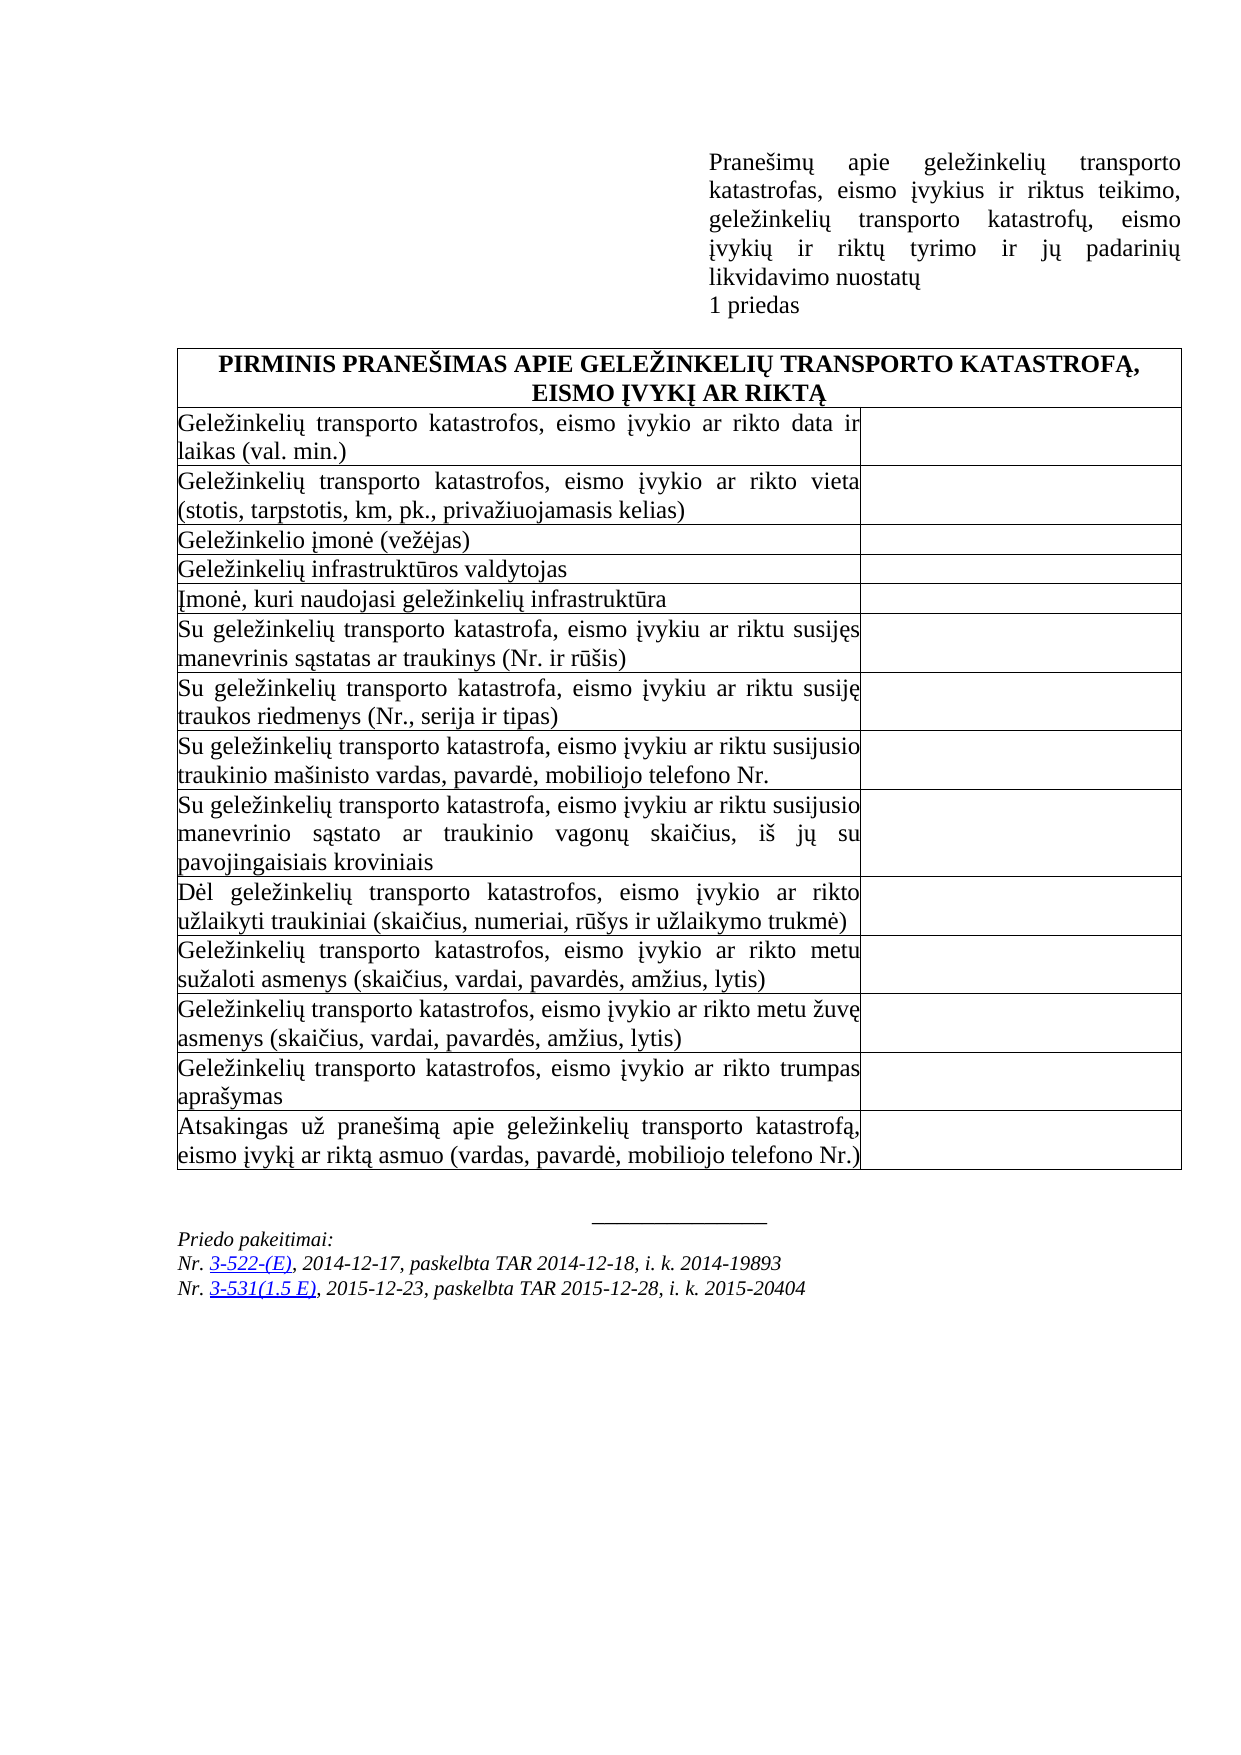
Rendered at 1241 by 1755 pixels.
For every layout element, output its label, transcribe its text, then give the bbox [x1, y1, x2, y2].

table_cell [861, 555, 1181, 583]
table_cell [861, 936, 1181, 993]
table_cell Geležinkelio įmonė (vežėjas) [178, 525, 860, 553]
table_cell [861, 525, 1181, 553]
table_cell [861, 994, 1181, 1052]
table_cell [861, 877, 1181, 934]
table_cell Geležinkelių infrastruktūros valdytojas [178, 555, 860, 583]
table_cell Su geležinkelių transporto katastrofa, eismo įvykiu ar riktu susiję traukos riedmenys (Nr., serija ir tipas) [178, 673, 860, 730]
table_cell [861, 731, 1181, 789]
text ______________ [177, 1198, 1181, 1227]
table_cell [861, 673, 1181, 730]
table_cell [861, 790, 1181, 876]
table_cell [861, 614, 1181, 672]
table_cell Atsakingas už pranešimą apie geležinkelių transporto katastrofą, eismo įvykį ar riktą asmuo (vardas, pavardė, mobiliojo telefono Nr.) [178, 1111, 860, 1169]
table_cell [861, 1111, 1181, 1169]
text 1 priedas [709, 291, 1181, 319]
table_cell Geležinkelių transporto katastrofos, eismo įvykio ar rikto data ir laikas (val. min.) [178, 408, 860, 465]
table_header PIRMINIS PRANEŠIMAS APIE GELEŽINKELIŲ TRANSPORTO KATASTROFĄ, EISMO ĮVYKĮ AR RIKTĄ [178, 349, 1181, 407]
table_cell [861, 1053, 1181, 1110]
table_cell Su geležinkelių transporto katastrofa, eismo įvykiu ar riktu susijęs manevrinis sąstatas ar traukinys (Nr. ir rūšis) [178, 614, 860, 672]
table_cell Su geležinkelių transporto katastrofa, eismo įvykiu ar riktu susijusio manevrinio sąstato ar traukinio vagonų skaičius, iš jų su pavojingaisiais kroviniais [178, 790, 860, 876]
text Nr. 3-522-(E), 2014-12-17, paskelbta TAR 2014-12-18, i. k. 2014-19893 [177, 1251, 1181, 1275]
text Nr. 3-531(1.5 E), 2015-12-23, paskelbta TAR 2015-12-28, i. k. 2015-20404 [177, 1275, 1181, 1299]
text Pranešimų apie geležinkelių transporto katastrofas, eismo įvykius ir riktus teikimo, geležinkelių transporto katastrofų, eismo įvykių ir riktų tyrimo ir jų padarinių likvidavimo nuostatų [709, 147, 1181, 291]
text Priedo pakeitimai: [177, 1227, 1181, 1251]
table_cell Geležinkelių transporto katastrofos, eismo įvykio ar rikto metu sužaloti asmenys (skaičius, vardai, pavardės, amžius, lytis) [178, 936, 860, 993]
table_cell Geležinkelių transporto katastrofos, eismo įvykio ar rikto vieta (stotis, tarpstotis, km, pk., privažiuojamasis kelias) [178, 466, 860, 524]
table_cell Geležinkelių transporto katastrofos, eismo įvykio ar rikto trumpas aprašymas [178, 1053, 860, 1110]
table_cell Įmonė, kuri naudojasi geležinkelių infrastruktūra [178, 584, 860, 613]
table_cell [861, 408, 1181, 465]
table_cell Geležinkelių transporto katastrofos, eismo įvykio ar rikto metu žuvę asmenys (skaičius, vardai, pavardės, amžius, lytis) [178, 994, 860, 1052]
table_cell [861, 584, 1181, 613]
table_cell [861, 466, 1181, 524]
table_cell Su geležinkelių transporto katastrofa, eismo įvykiu ar riktu susijusio traukinio mašinisto vardas, pavardė, mobiliojo telefono Nr. [178, 731, 860, 789]
table_cell Dėl geležinkelių transporto katastrofos, eismo įvykio ar rikto užlaikyti traukiniai (skaičius, numeriai, rūšys ir užlaikymo trukmė) [178, 877, 860, 934]
